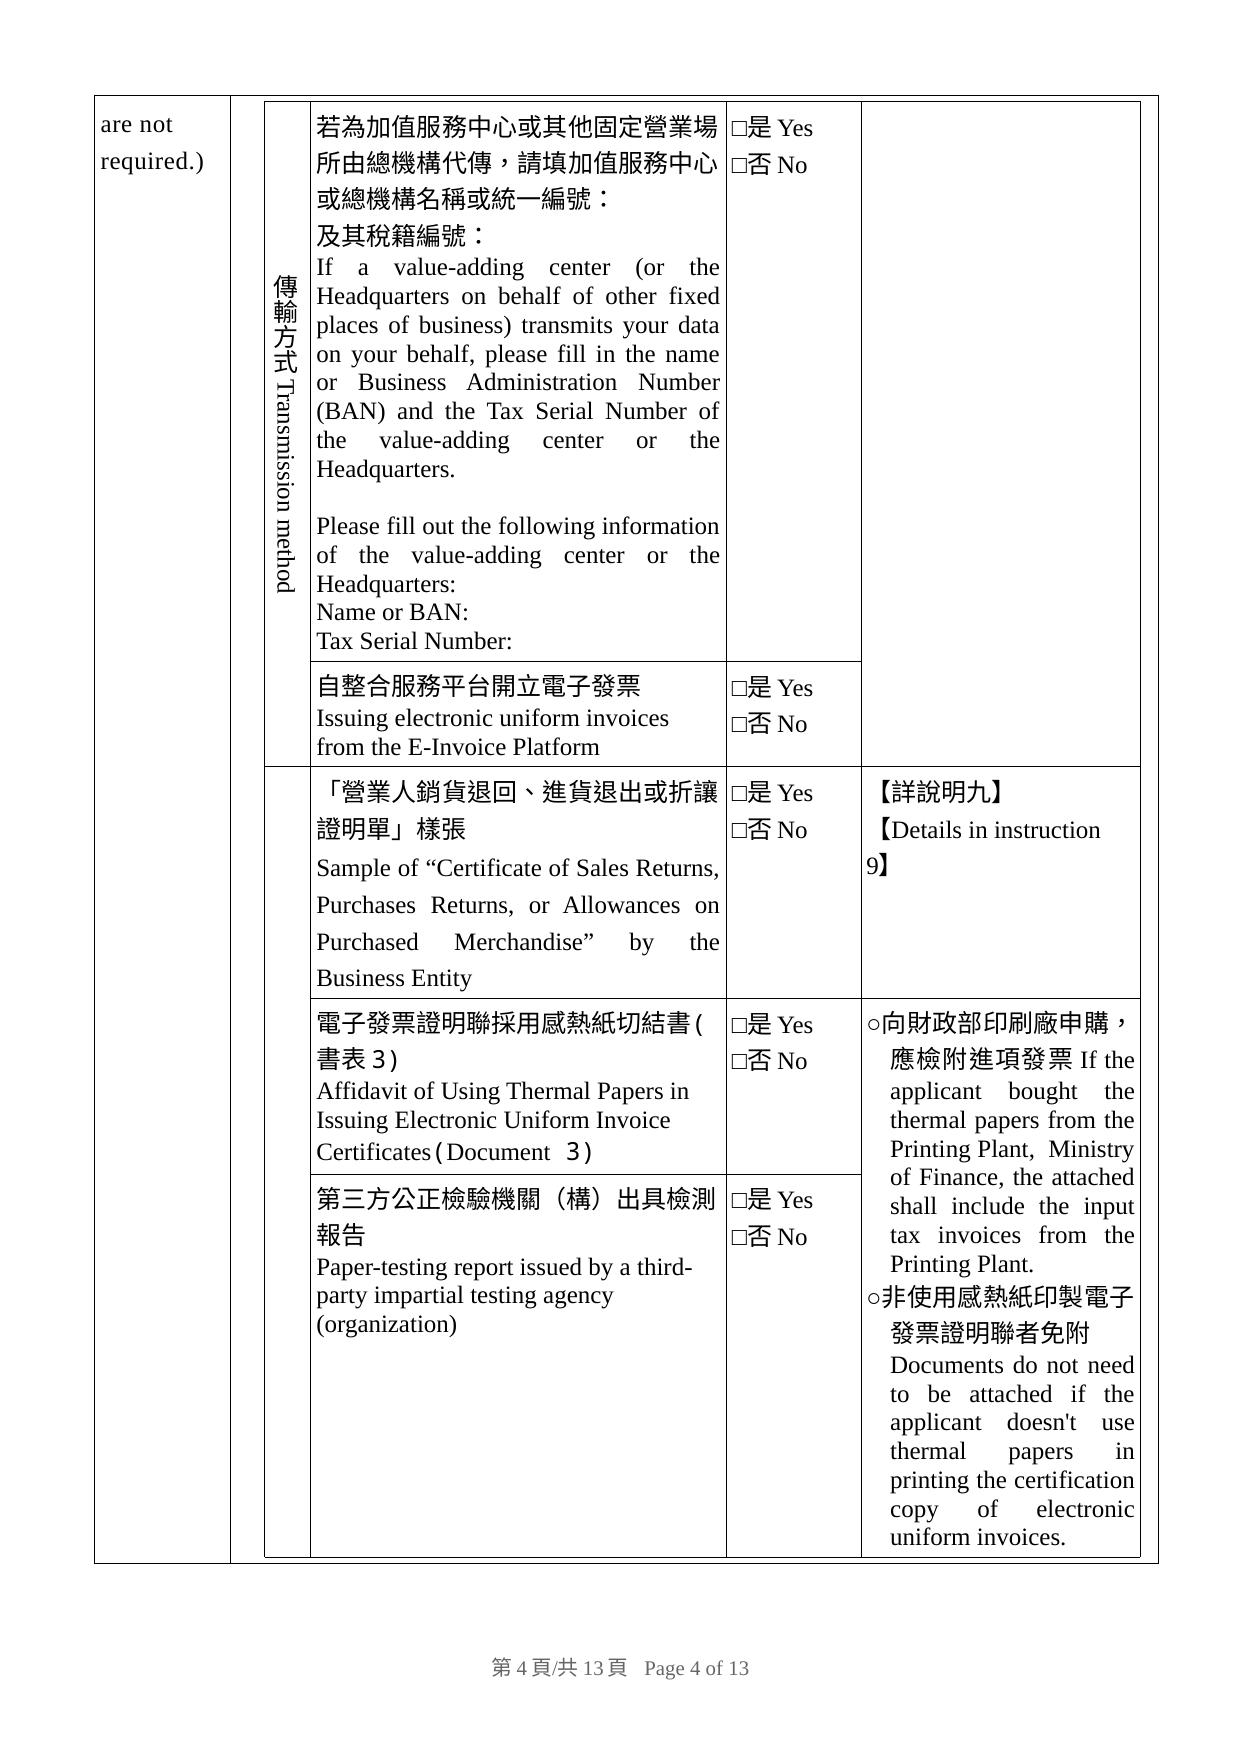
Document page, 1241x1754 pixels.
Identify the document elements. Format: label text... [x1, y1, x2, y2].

table_cell □是Yes □否No [727, 662, 861, 766]
table_cell □是Yes □否No [727, 1175, 861, 1557]
table_cell [862, 102, 1140, 766]
table_cell □是Yes □否No [727, 102, 861, 661]
table_cell 傳輸方式Transmission method [265, 102, 310, 766]
table_cell 電子發票證明聯採用感熱紙切結書(書表3) Affidavit of Using Thermal Papers in Issuing Electronic Uniform Invoice Certificates(Document 3) [311, 999, 726, 1173]
table_cell □是Yes □否No [727, 999, 861, 1173]
table_cell 「營業人銷貨退回、進貨退出或折讓證明單」樣張 Sample of “Certificate of Sales Returns, Purchases Returns, or Allowances on Purchased Merchandise” by the Business Entity [311, 767, 726, 998]
table_cell 其他文件Other documents [265, 767, 310, 1557]
table_cell are not required.) [95, 96, 230, 1563]
table_cell 第三方公正檢驗機關（構）出具檢測報告 Paper-testing report issued by a third-party impartial testing agency (organization) [311, 1175, 726, 1557]
table_cell [231, 96, 1158, 1563]
table_cell ○向財政部印刷廠申購，應檢附進項發票If the applicant bought the thermal papers from the Printing Plant, Ministry of Finance, the attached shall include the input tax invoices from the Printing Plant. ○非使用感熱紙印製電子發票證明聯者免附 Documents do not need to be attached if the applicant doesn't use thermal papers in printing the certification copy of electronic uniform invoices. [862, 999, 1140, 1557]
table_cell □是Yes □否No [727, 767, 861, 998]
table_cell 【詳說明九】 【Details in instruction 9】 [862, 767, 1140, 998]
table_cell 若為加值服務中心或其他固定營業場所由總機構代傳，請填加值服務中心或總機構名稱或統一編號： 及其稅籍編號： If a value-adding center (or the Headquarters on behalf of other fixed places of business) transmits your data on your behalf, please fill in the name or Business Administration Number (BAN) and the Tax Serial Number of the value-adding center or the Headquarters. Please fill out the following information of the value-adding center or the Headquarters: Name or BAN: Tax Serial Number: [311, 102, 726, 661]
table_cell 自整合服務平台開立電子發票 Issuing electronic uniform invoices from the E-Invoice Platform [311, 662, 726, 766]
